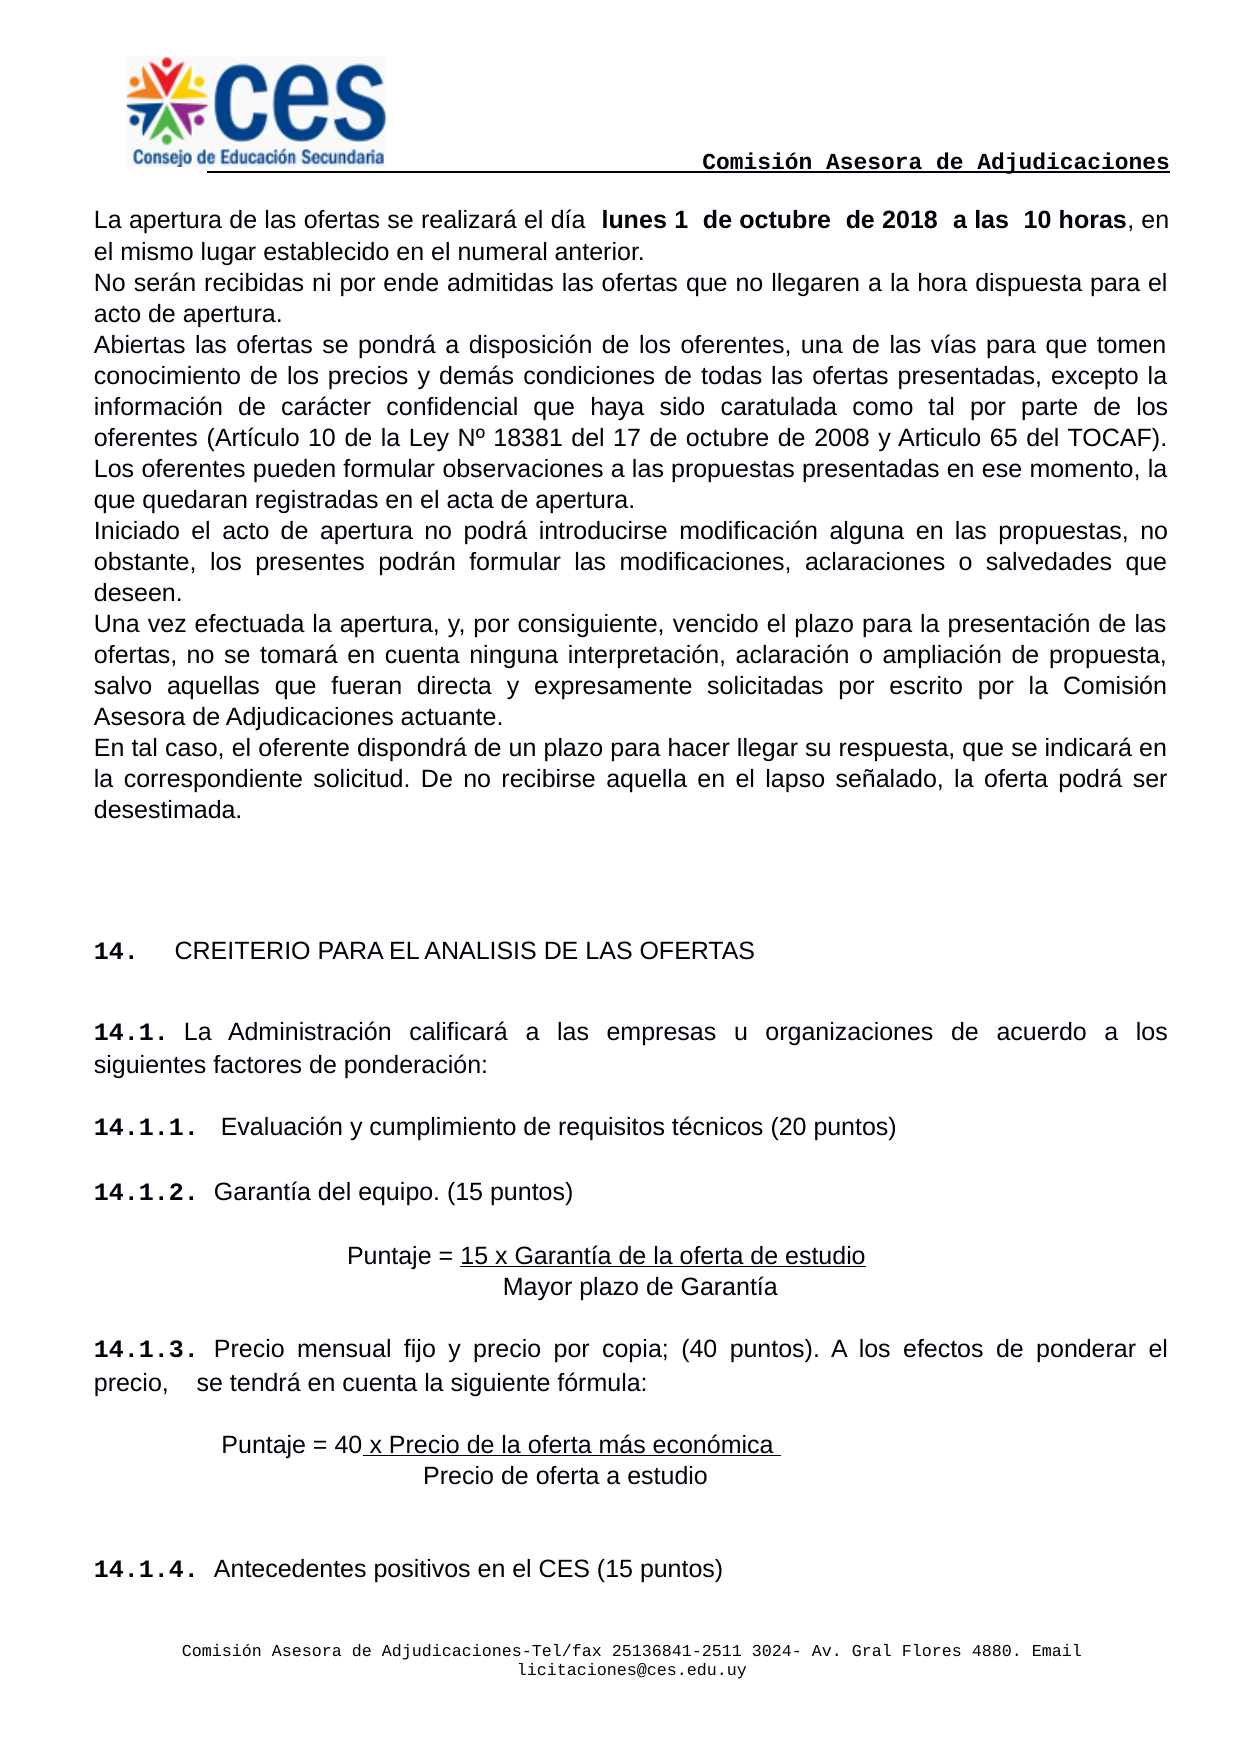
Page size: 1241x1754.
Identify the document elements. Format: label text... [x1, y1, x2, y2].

list Precio de oferta a estudio [221, 1461, 1169, 1489]
list Evaluación y cumplimiento de requisitos técnicos (20 puntos) [94, 1112, 1169, 1143]
list Iniciado el acto de apertura no podrá introducirse modificación alguna en las propuestas, no obstante, los presentes podrán formular las modificaciones, aclaraciones o salvedades que deseen. [94, 516, 1169, 607]
picture [126, 56, 387, 167]
list No serán recibidas ni por ende admitidas las ofertas que no llegaren a la hora dispuesta para el acto de apertura. [94, 267, 1169, 327]
list CREITERIO PARA EL ANALISIS DE LAS OFERTAS [94, 936, 1169, 967]
list La apertura de las ofertas se realizará el día lunes 1 de octubre de 2018 a las 10 horas, en el mismo lugar establecido en el numeral anterior. [94, 205, 1169, 265]
list Precio mensual fijo y precio por copia; (40 puntos). A los efectos de ponderar el precio, se tendrá en cuenta la siguiente fórmula: [94, 1334, 1169, 1396]
list Puntaje = 40 x Precio de la oferta más económica [221, 1429, 1169, 1458]
list Puntaje = 15 x Garantía de la oferta de estudio [94, 1241, 1169, 1270]
list Una vez efectuada la apertura, y, por consiguiente, vencido el plazo para la presentación de las ofertas, no se tomará en cuenta ninguna interpretación, aclaración o ampliación de propuesta, salvo aquellas que fueran directa y expresamente solicitadas por escrito por la Comisión Asesora de Adjudicaciones actuante. [94, 609, 1169, 731]
list En tal caso, el oferente dispondrá de un plazo para hacer llegar su respuesta, que se indicará en la correspondiente solicitud. De no recibirse aquella en el lapso señalado, la oferta podrá ser desestimada. [94, 733, 1169, 824]
list La Administración calificará a las empresas u organizaciones de acuerdo a los siguientes factores de ponderación: [94, 1017, 1169, 1079]
list Garantía del equipo. (15 puntos) [94, 1177, 1169, 1208]
list Mayor plazo de Garantía [94, 1272, 1169, 1301]
list Abiertas las ofertas se pondrá a disposición de los oferentes, una de las vías para que tomen conocimiento de los precios y demás condiciones de todas las ofertas presentadas, excepto la información de carácter confidencial que haya sido caratulada como tal por parte de los oferentes (Artículo 10 de la Ley Nº 18381 del 17 de octubre de 2008 y Articulo 65 del TOCAF). Los oferentes pueden formular observaciones a las propuestas presentadas en ese momento, la que quedaran registradas en el acta de apertura. [94, 329, 1169, 513]
list Antecedentes positivos en el CES (15 puntos) [94, 1554, 1169, 1585]
